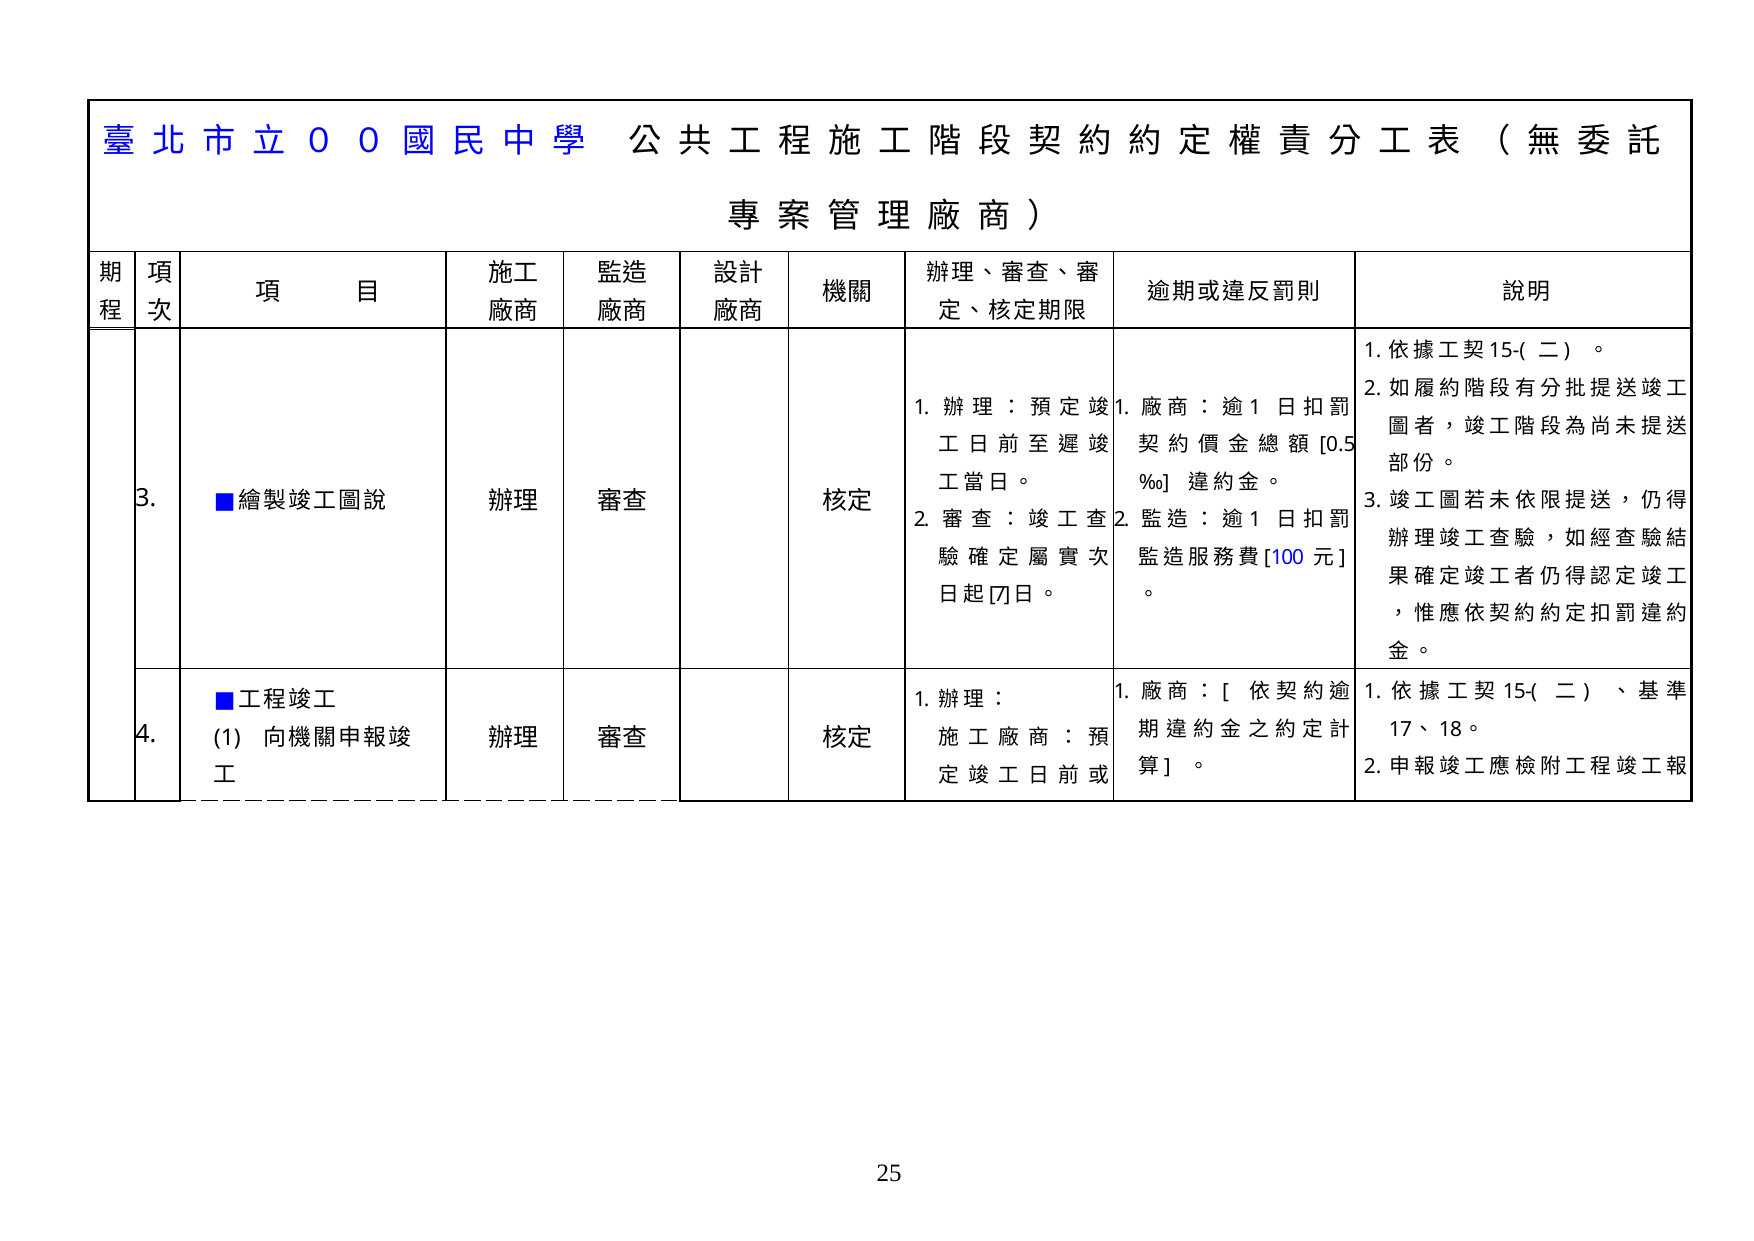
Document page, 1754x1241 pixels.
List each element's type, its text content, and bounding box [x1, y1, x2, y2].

table_cell 項 目 [181, 252, 445, 327]
table_cell 1.依據工契15-(二)。 2.如履約階段有分批提送竣工圖者，竣工階段為尚未提送部份。 3.竣工圖若未依限提送，仍得辦理竣工查驗，如經查驗結果確定竣工者仍得認定竣工，惟應依契約約定扣罰違約金。 [1356, 329, 1690, 668]
table_cell [90, 330, 134, 800]
table_cell 1.廠商：逾1日扣罰契約價金總額[0.5 ‰]違約金。 2.監造：逾1日扣罰監造服務費[100元]。 [1114, 329, 1354, 668]
table_cell [136, 669, 179, 800]
table_cell 逾期或違反罰則 [1114, 252, 1354, 327]
table_cell 期程 [90, 252, 134, 327]
table_cell 說明 [1356, 252, 1690, 327]
table_cell [136, 329, 179, 668]
table_cell [681, 329, 788, 668]
table_cell [681, 669, 788, 800]
table_cell 設計 廠商 [681, 252, 788, 327]
table_cell 辦理、審查、審定、核定期限 [906, 252, 1113, 327]
table_cell 監造 廠商 [564, 252, 679, 327]
table_cell 核定 [789, 669, 904, 800]
table_cell 核定 [789, 329, 904, 668]
table_cell ■工程竣工 (1)向機關申報竣工 [181, 669, 445, 800]
table_cell 審查 [564, 329, 679, 668]
table_cell 辦理 [447, 669, 563, 800]
table_cell 機關 [789, 252, 904, 327]
table_cell 1.辦理： 施工廠商：預定竣工日前或 [906, 669, 1113, 800]
table_header 臺北市立００國民中學 公共工程施工階段契約約定權責分工表（無委託專案管理廠商） [90, 101, 1690, 251]
table_cell 項次 [136, 252, 179, 327]
table_cell ■繪製竣工圖說 [181, 329, 445, 668]
table_cell 1.辦理：預定竣工日前至遲竣工當日。 2.審查：竣工查驗確定屬實次日起[7] 日。 [906, 329, 1113, 668]
table_cell 審查 [564, 669, 679, 800]
table_cell 施工 廠商 [447, 252, 563, 327]
table_cell 1.廠商：[依契約逾期違約金之約定計算]。 [1114, 669, 1354, 800]
table_cell 辦理 [447, 329, 563, 668]
table_cell 1.依據工契15-(二)、基準17、18。 2.申報竣工應檢附工程竣工報 [1356, 669, 1690, 800]
table_cell [138, 728, 144, 736]
